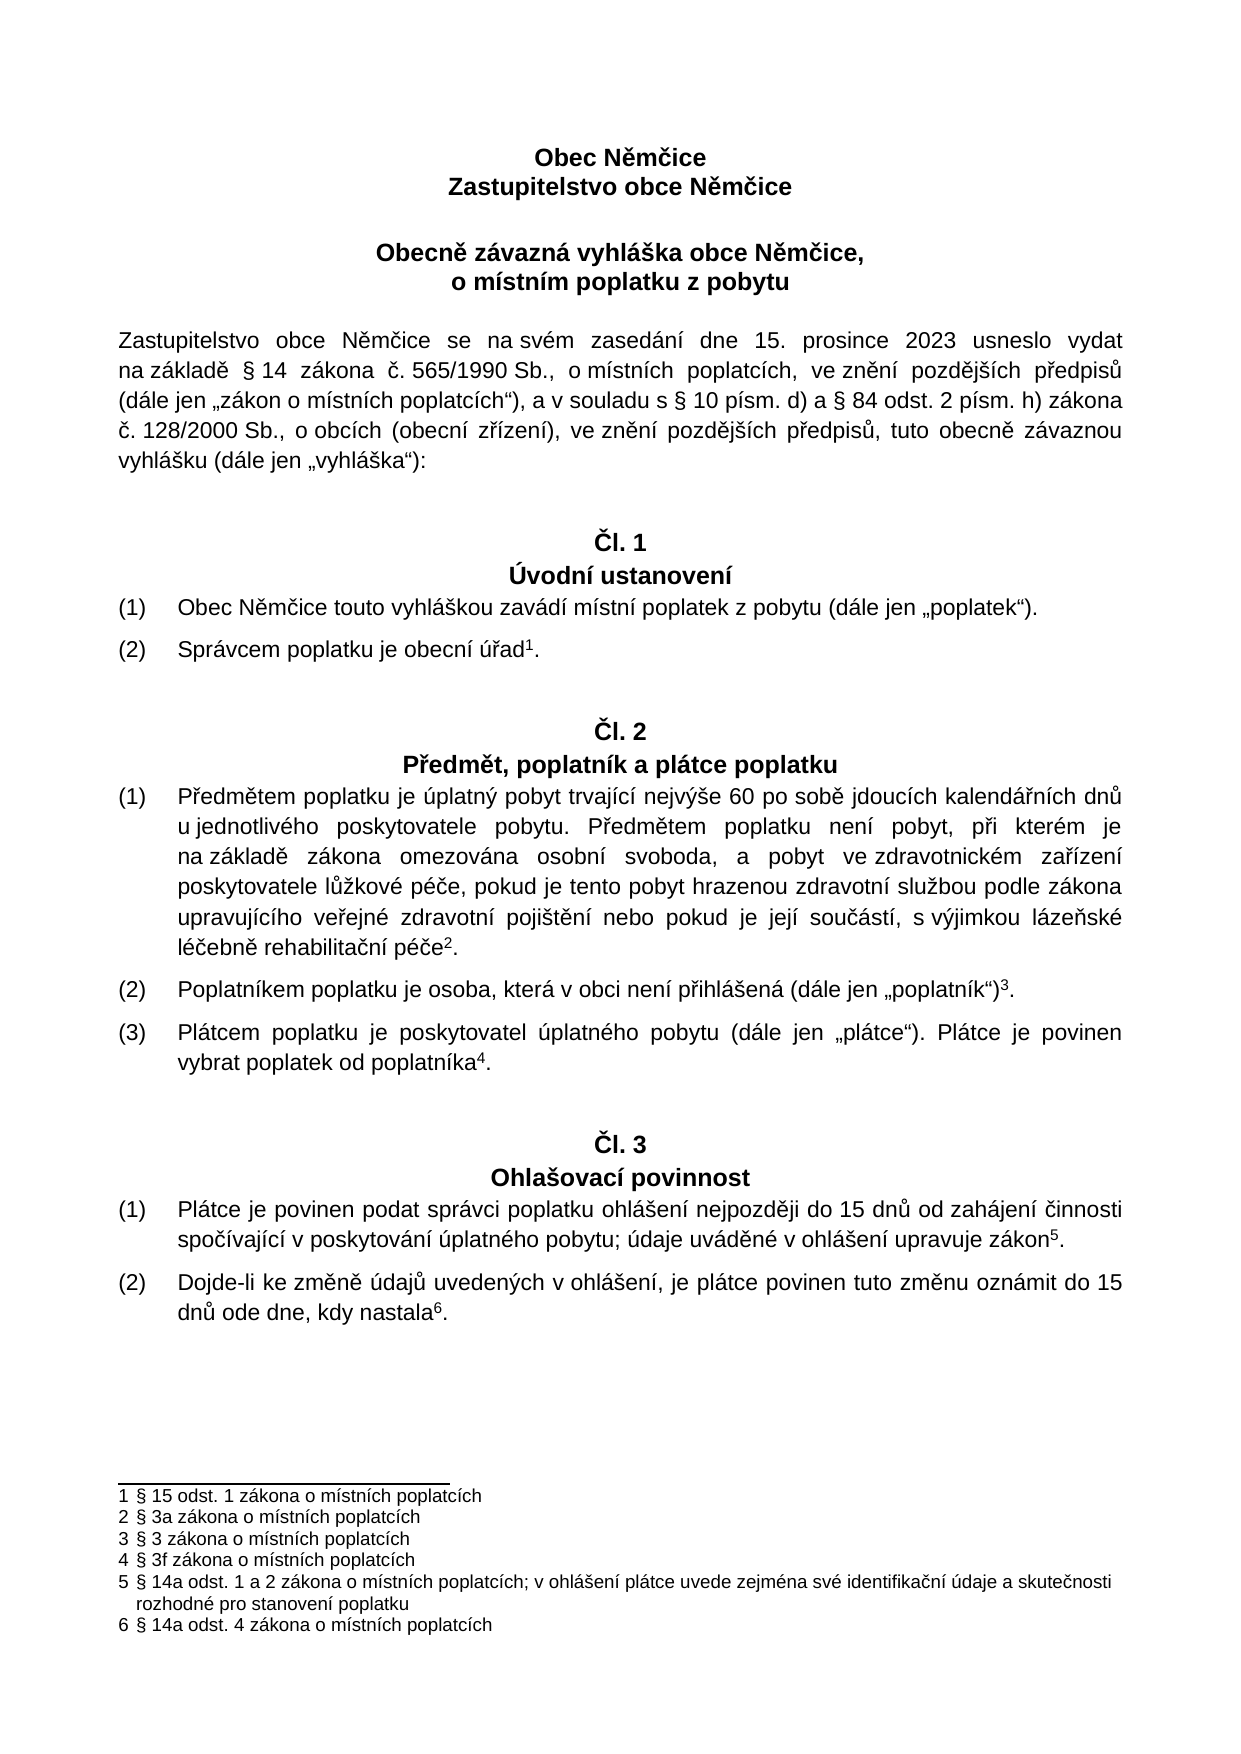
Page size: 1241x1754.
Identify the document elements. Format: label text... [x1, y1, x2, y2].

list § 15 odst. 1 zákona o místních poplatcích [118, 1484, 1122, 1506]
list Plátce je povinen podat správci poplatku ohlášení nejpozději do 15 dnů od zahájení činnosti spočívající v poskytování úplatného pobytu; údaje uváděné v ohlášení upravuje zákon. [118, 1196, 1122, 1252]
list § 14a odst. 4 zákona o místních poplatcích [118, 1614, 1122, 1635]
list § 3 zákona o místních poplatcích [118, 1528, 1122, 1549]
list Dojde-li ke změně údajů uvedených v ohlášení, je plátce povinen tuto změnu oznámit do 15 dnů ode dne, kdy nastala. [118, 1268, 1122, 1325]
list Poplatníkem poplatku je osoba, která v obci není přihlášená (dále jen „poplatník“). [118, 976, 1122, 1003]
title Obec Němčice Zastupitelstvo obce Němčice [118, 143, 1122, 201]
list Plátcem poplatku je poskytovatel úplatného pobytu (dále jen „plátce“). Plátce je povinen vybrat poplatek od poplatníka. [118, 1019, 1122, 1076]
list § 3f zákona o místních poplatcích [118, 1549, 1122, 1571]
list Předmětem poplatku je úplatný pobyt trvající nejvýše 60 po sobě jdoucích kalendářních dnů u jednotlivého poskytovatele pobytu. Předmětem poplatku není pobyt, při kterém je na základě zákona omezována osobní svoboda, a pobyt ve zdravotnickém zařízení poskytovatele lůžkové péče, pokud je tento pobyt hrazenou zdravotní službou podle zákona upravujícího veřejné zdravotní pojištění nebo pokud je její součástí, s výjimkou lázeňské léčebně rehabilitační péče. [118, 783, 1122, 960]
list Správcem poplatku je obecní úřad. [118, 636, 1122, 663]
subtitle Čl. 3 Ohlašovací povinnost [118, 1129, 1122, 1191]
list § 3a zákona o místních poplatcích [118, 1506, 1122, 1528]
list § 14a odst. 1 a 2 zákona o místních poplatcích; v ohlášení plátce uvede zejména své identifikační údaje a skutečnosti rozhodné pro stanovení poplatku [118, 1571, 1122, 1614]
subtitle Čl. 2 Předmět, poplatník a plátce poplatku [118, 717, 1122, 778]
subtitle Čl. 1 Úvodní ustanovení [118, 528, 1122, 589]
subtitle Obecně závazná vyhláška obce Němčice, o místním poplatku z pobytu [118, 238, 1122, 295]
text Zastupitelstvo obce Němčice se na svém zasedání dne 15. prosince 2023 usneslo vydat na základě § 14 zákona č. 565/1990 Sb., o místních poplatcích, ve znění pozdějších předpisů (dále jen „zákon o místních poplatcích“), a v souladu s § 10 písm. d) a § 84 odst. 2 písm. h) zákona č. 128/2000 Sb., o obcích (obecní zřízení), ve znění pozdějších předpisů, tuto obecně závaznou vyhlášku (dále jen „vyhláška“): [118, 327, 1122, 474]
list Obec Němčice touto vyhláškou zavádí místní poplatek z pobytu (dále jen „poplatek“). [118, 594, 1122, 620]
